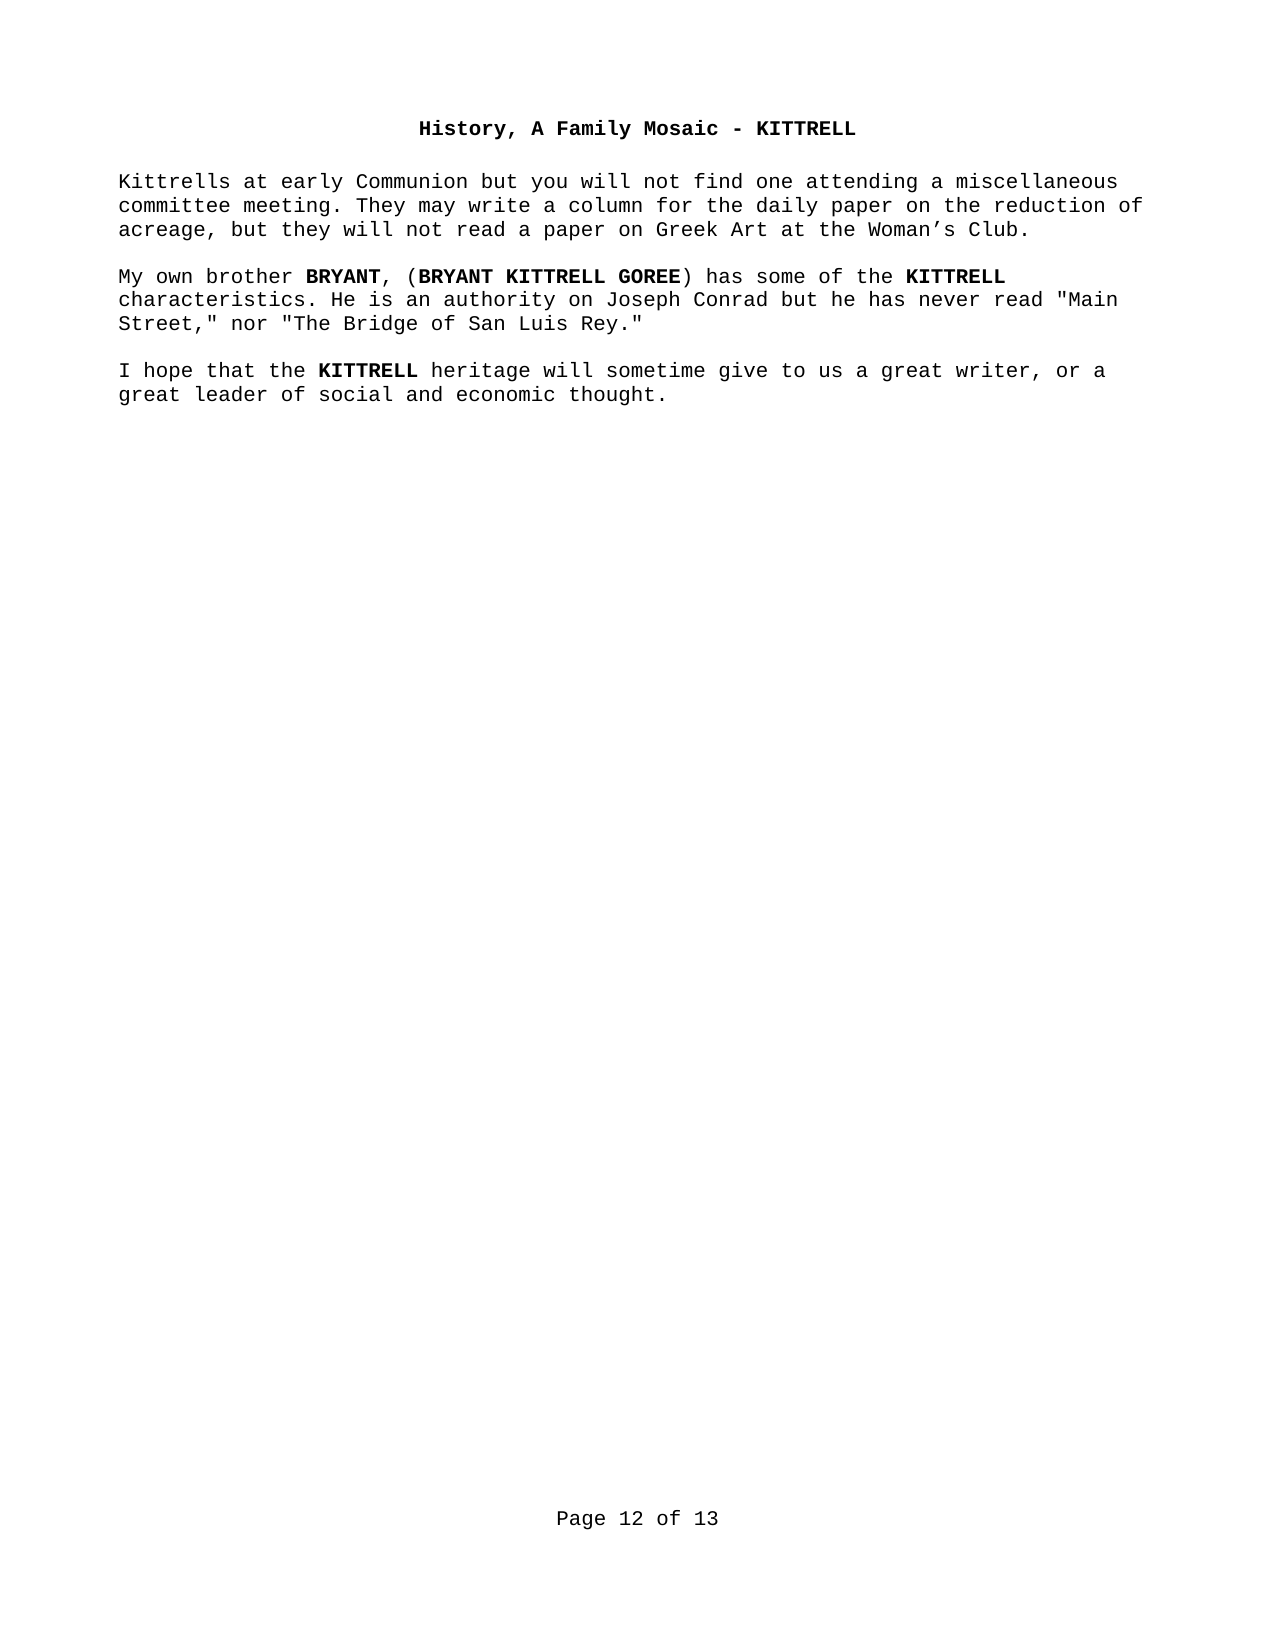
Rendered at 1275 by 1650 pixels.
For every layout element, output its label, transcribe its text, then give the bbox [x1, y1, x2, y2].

text I hope that the Kittrell heritage will sometime give to us a great writer, or a great leader of social and economic thought. [118, 360, 1157, 408]
text Kittrells at early Communion but you will not find one attending a miscellaneous committee meeting. They may write a column for the daily paper on the reduction of acreage, but they will not read a paper on Greek Art at the Woman’s Club. [118, 171, 1157, 242]
text My own brother Bryant, (Bryant Kittrell Goree) has some of the Kittrell characteristics. He is an authority on Joseph Conrad but he has never read "Main Street," nor "The Bridge of San Luis Rey." [118, 266, 1157, 337]
